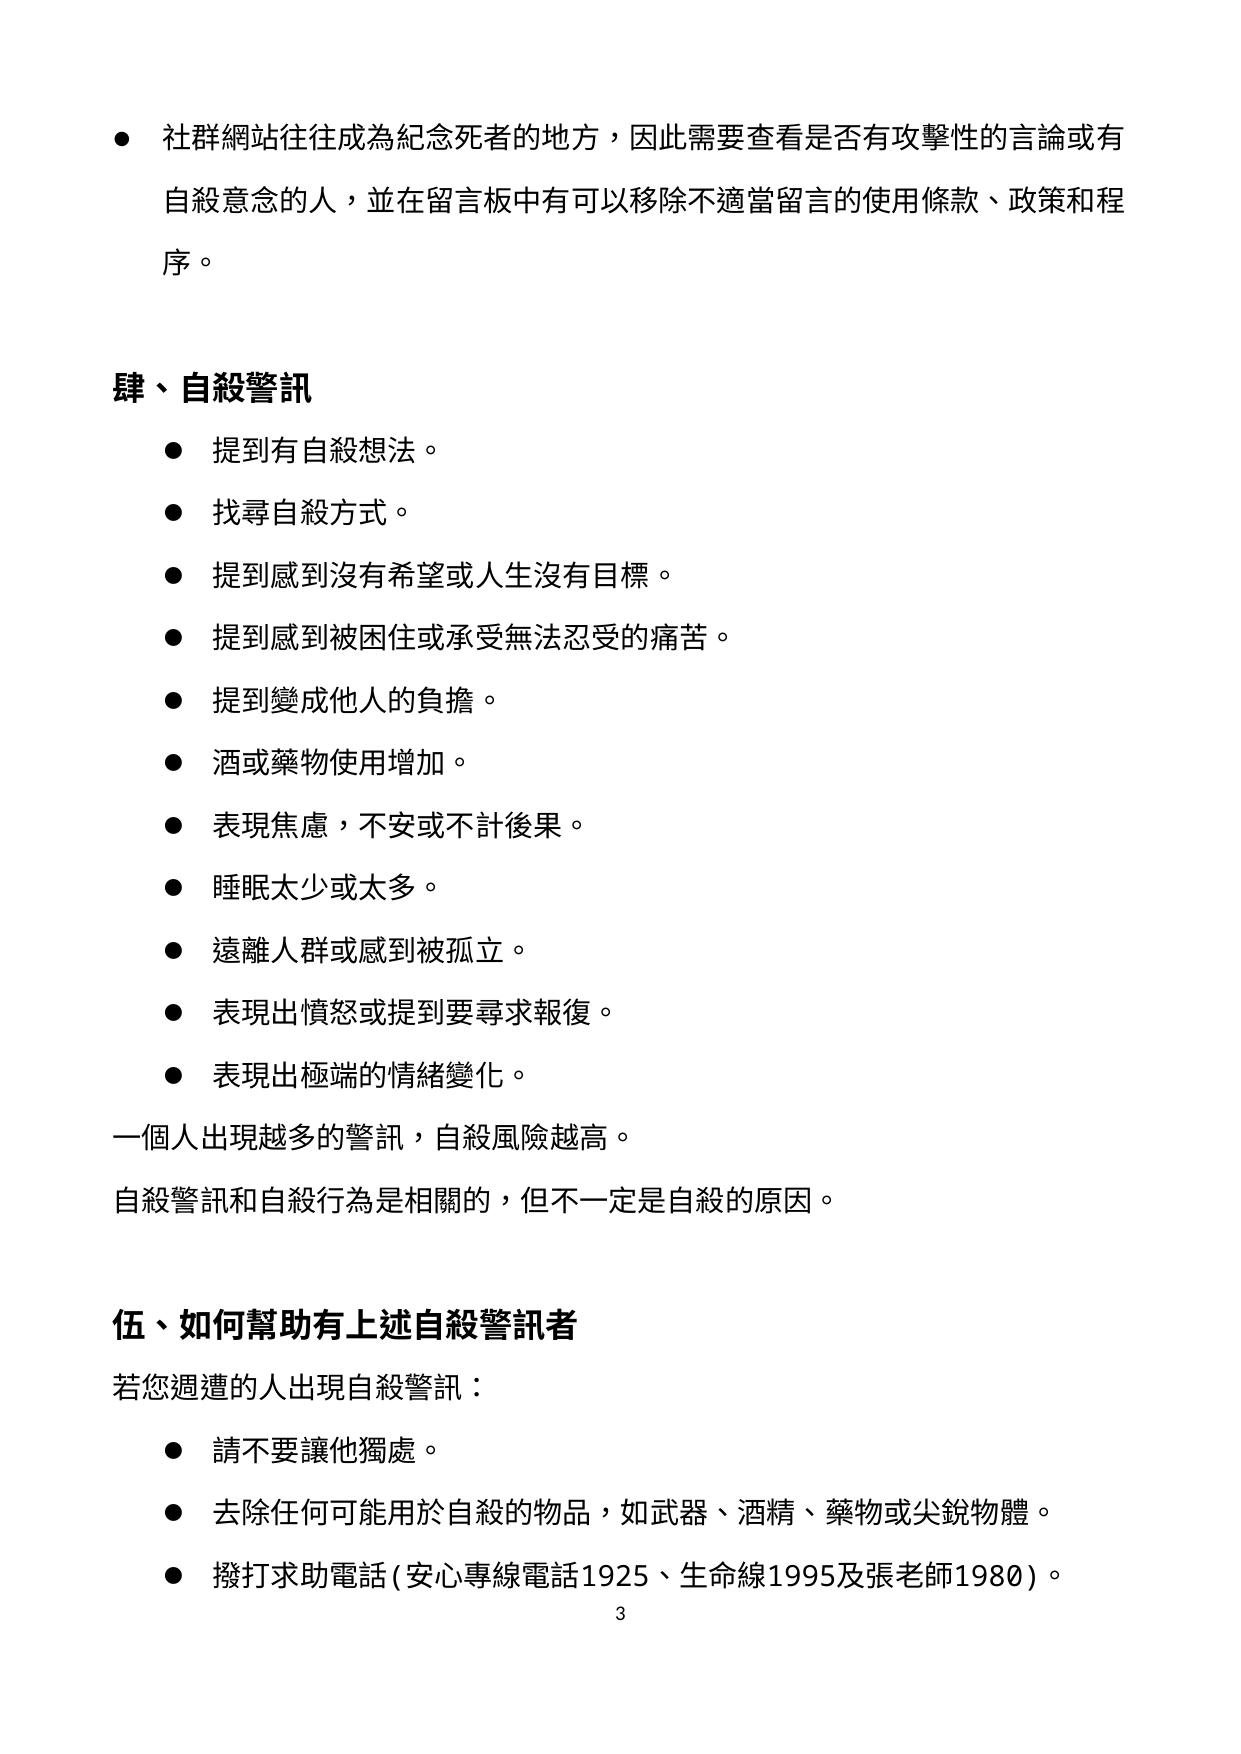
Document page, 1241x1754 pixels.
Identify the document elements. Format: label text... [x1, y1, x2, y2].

text 一個人出現越多的警訊，自殺風險越高。 [112, 1094, 1128, 1157]
list 提到有自殺想法。 [162, 407, 1128, 469]
list 提到感到被困住或承受無法忍受的痛苦。 [162, 594, 1128, 657]
list 酒或藥物使用增加。 [162, 719, 1128, 782]
list 請不要讓他獨處。 [162, 1407, 1128, 1469]
text 自殺警訊和自殺行為是相關的，但不一定是自殺的原因。 [112, 1157, 1128, 1219]
list 找尋自殺方式。 [162, 469, 1128, 532]
text 若您週遭的人出現自殺警訊： [112, 1344, 1128, 1407]
text 肆、自殺警訊 [112, 344, 1128, 407]
list 睡眠太少或太多。 [162, 844, 1128, 907]
text 伍、如何幫助有上述自殺警訊者 [112, 1282, 1128, 1344]
list 遠離人群或感到被孤立。 [162, 907, 1128, 969]
list 社群網站往往成為紀念死者的地方，因此需要查看是否有攻擊性的言論或有自殺意念的人，並在留言板中有可以移除不適當留言的使用條款、政策和程序。 [112, 94, 1128, 282]
list 表現焦慮，不安或不計後果。 [162, 782, 1128, 844]
list 表現出憤怒或提到要尋求報復。 [162, 969, 1128, 1032]
list 提到感到沒有希望或人生沒有目標。 [162, 532, 1128, 594]
list 撥打求助電話(安心專線電話1925、生命線1995及張老師1980)。 [162, 1532, 1128, 1594]
list 去除任何可能用於自殺的物品，如武器、酒精、藥物或尖銳物體。 [162, 1469, 1128, 1532]
list 表現出極端的情緒變化。 [162, 1032, 1128, 1094]
list 提到變成他人的負擔。 [162, 657, 1128, 719]
